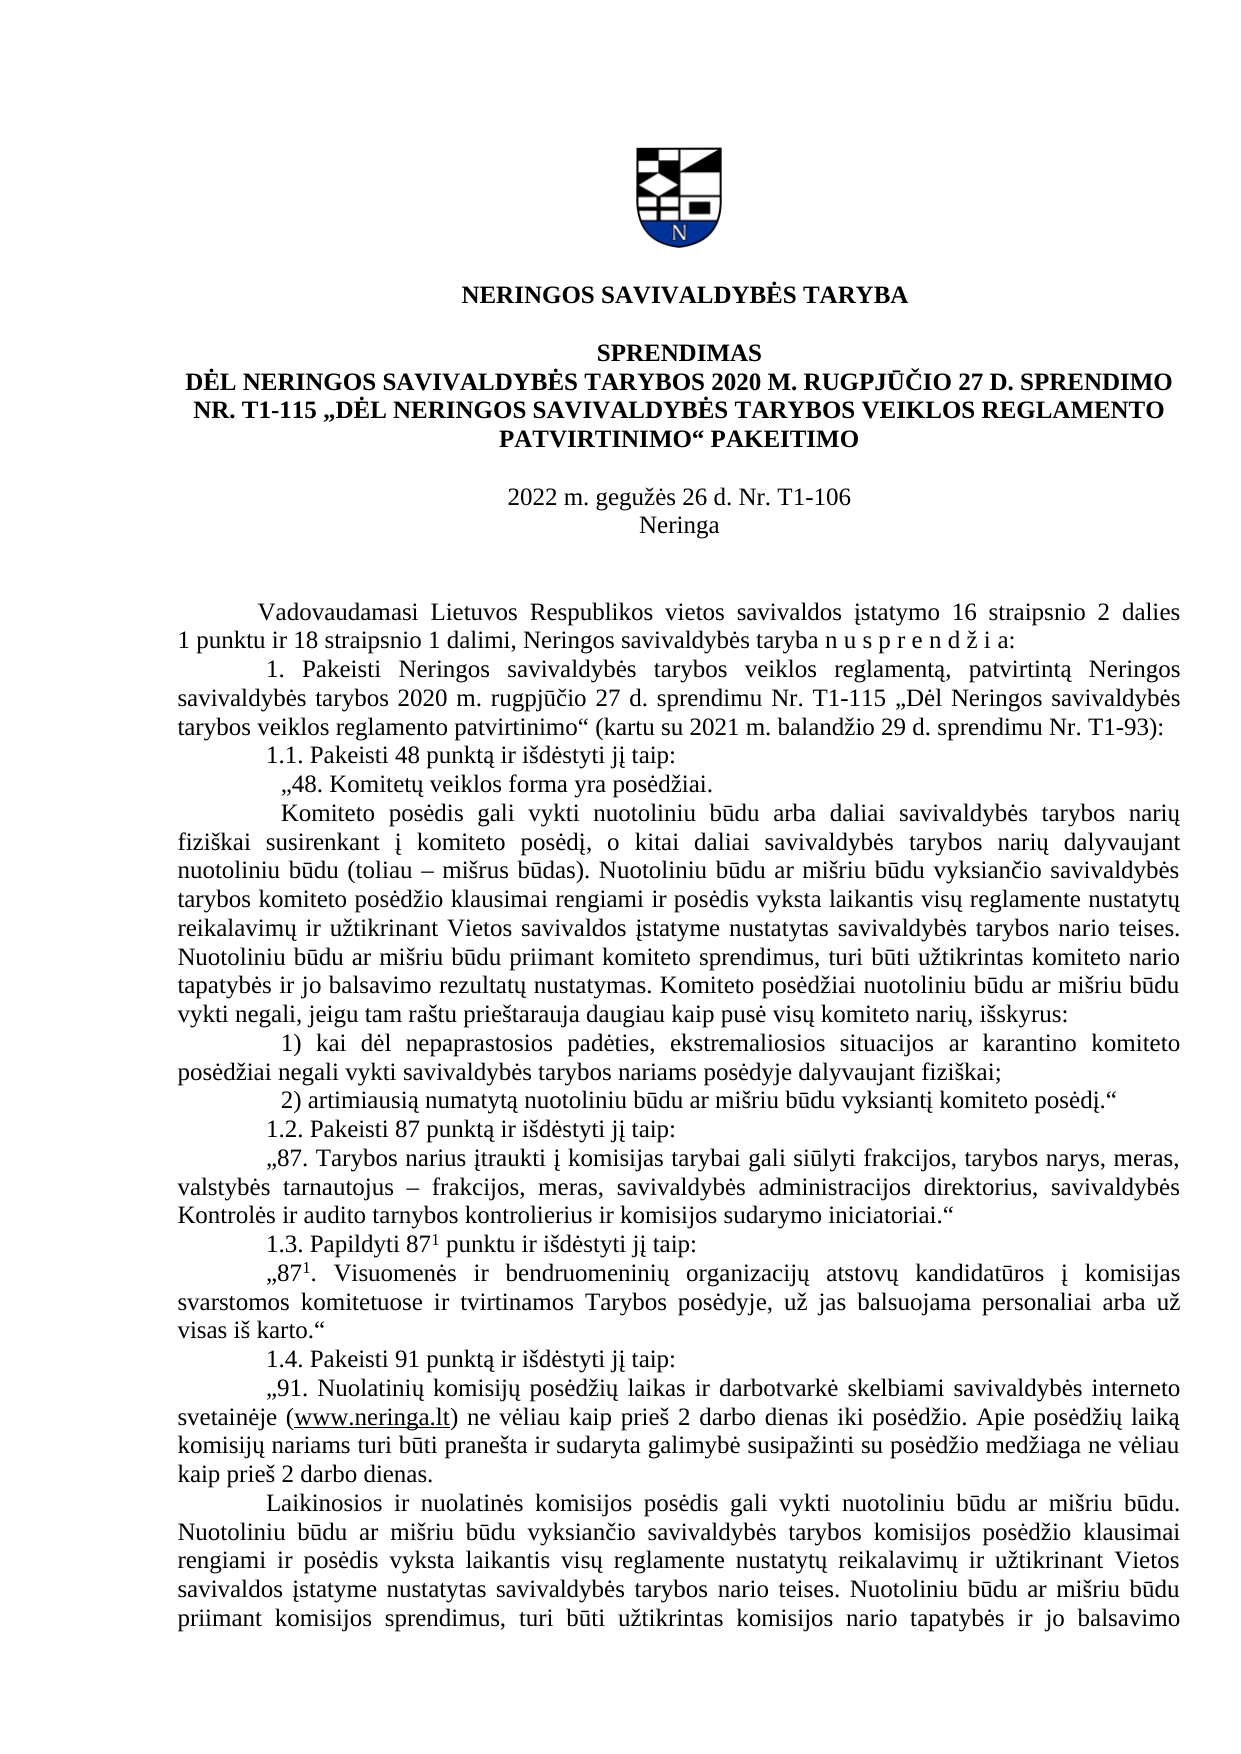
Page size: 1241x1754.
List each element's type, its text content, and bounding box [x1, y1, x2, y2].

text NERINGOS SAVIVALDYBĖS TARYBA [177, 281, 1193, 309]
text Komiteto posėdis gali vykti nuotoliniu būdu arba daliai savivaldybės tarybos narių fiziškai susirenkant į komiteto posėdį, o kitai daliai savivaldybės tarybos narių dalyvaujant nuotoliniu būdu (toliau – mišrus būdas). Nuotoliniu būdu ar mišriu būdu vyksiančio savivaldybės tarybos komiteto posėdžio klausimai rengiami ir posėdis vyksta laikantis visų reglamente nustatytų reikalavimų ir užtikrinant Vietos savivaldos įstatyme nustatytas savivaldybės tarybos nario teises. Nuotoliniu būdu ar mišriu būdu priimant komiteto sprendimus, turi būti užtikrintas komiteto nario tapatybės ir jo balsavimo rezultatų nustatymas. Komiteto posėdžiai nuotoliniu būdu ar mišriu būdu vykti negali, jeigu tam raštu prieštarauja daugiau kaip pusė visų komiteto narių, išskyrus: [177, 798, 1181, 1028]
text Dėl Neringos savivaldybės tarybos 2020 m. rugpjūčio 27 d. sprendimo Nr. T1-115 „Dėl Neringos savivaldybės tarybos veiklos reglamento patvirtinimo“ pakeitimo [177, 367, 1181, 453]
text „871. Visuomenės ir bendruomeninių organizacijų atstovų kandidatūros į komisijas svarstomos komitetuose ir tvirtinamos Tarybos posėdyje, už jas balsuojama personaliai arba už visas iš karto.“ [177, 1258, 1181, 1344]
text 1.4. Pakeisti 91 punktą ir išdėstyti jį taip: [266, 1344, 1181, 1373]
text 1. Pakeisti Neringos savivaldybės tarybos veiklos reglamentą, patvirtintą Neringos savivaldybės tarybos 2020 m. rugpjūčio 27 d. sprendimu Nr. T1-115 „Dėl Neringos savivaldybės tarybos veiklos reglamento patvirtinimo“ (kartu su 2021 m. balandžio 29 d. sprendimu Nr. T1-93): [177, 654, 1181, 741]
text 1.2. Pakeisti 87 punktą ir išdėstyti jį taip: [266, 1114, 1181, 1143]
text Neringa [177, 511, 1181, 539]
text 1.3. Papildyti 871 punktu ir išdėstyti jį taip: [266, 1229, 1181, 1258]
text „91. Nuolatinių komisijų posėdžių laikas ir darbotvarkė skelbiami savivaldybės interneto svetainėje (www.neringa.lt) ne vėliau kaip prieš 2 darbo dienas iki posėdžio. Apie posėdžių laiką komisijų nariams turi būti pranešta ir sudaryta galimybė susipažinti su posėdžio medžiaga ne vėliau kaip prieš 2 darbo dienas. [177, 1373, 1181, 1488]
text 2022 m. gegužės 26 d. Nr. T1-106 [177, 482, 1181, 511]
text 1.1. Pakeisti 48 punktą ir išdėstyti jį taip: [266, 741, 1181, 769]
text Laikinosios ir nuolatinės komisijos posėdis gali vykti nuotoliniu būdu ar mišriu būdu. Nuotoliniu būdu ar mišriu būdu vyksiančio savivaldybės tarybos komisijos posėdžio klausimai rengiami ir posėdis vyksta laikantis visų reglamente nustatytų reikalavimų ir užtikrinant Vietos savivaldos įstatyme nustatytas savivaldybės tarybos nario teises. Nuotoliniu būdu ar mišriu būdu priimant komisijos sprendimus, turi būti užtikrintas komisijos nario tapatybės ir jo balsavimo [177, 1488, 1181, 1632]
text Vadovaudamasi Lietuvos Respublikos vietos savivaldos įstatymo 16 straipsnio 2 dalies 1 punktu ir 18 straipsnio 1 dalimi, Neringos savivaldybės taryba nusprendžia: [177, 597, 1181, 654]
text „87. Tarybos narius įtraukti į komisijas tarybai gali siūlyti frakcijos, tarybos narys, meras, valstybės tarnautojus – frakcijos, meras, savivaldybės administracijos direktorius, savivaldybės Kontrolės ir audito tarnybos kontrolierius ir komisijos sudarymo iniciatoriai.“ [177, 1143, 1181, 1229]
text SPRENDIMAS [177, 338, 1181, 367]
text 2) artimiausią numatytą nuotoliniu būdu ar mišriu būdu vyksiantį komiteto posėdį.“ [177, 1086, 1181, 1114]
text 1) kai dėl nepaprastosios padėties, ekstremaliosios situacijos ar karantino komiteto posėdžiai negali vykti savivaldybės tarybos nariams posėdyje dalyvaujant fiziškai; [177, 1028, 1181, 1086]
text „48. Komitetų veiklos forma yra posėdžiai. [177, 769, 1181, 798]
